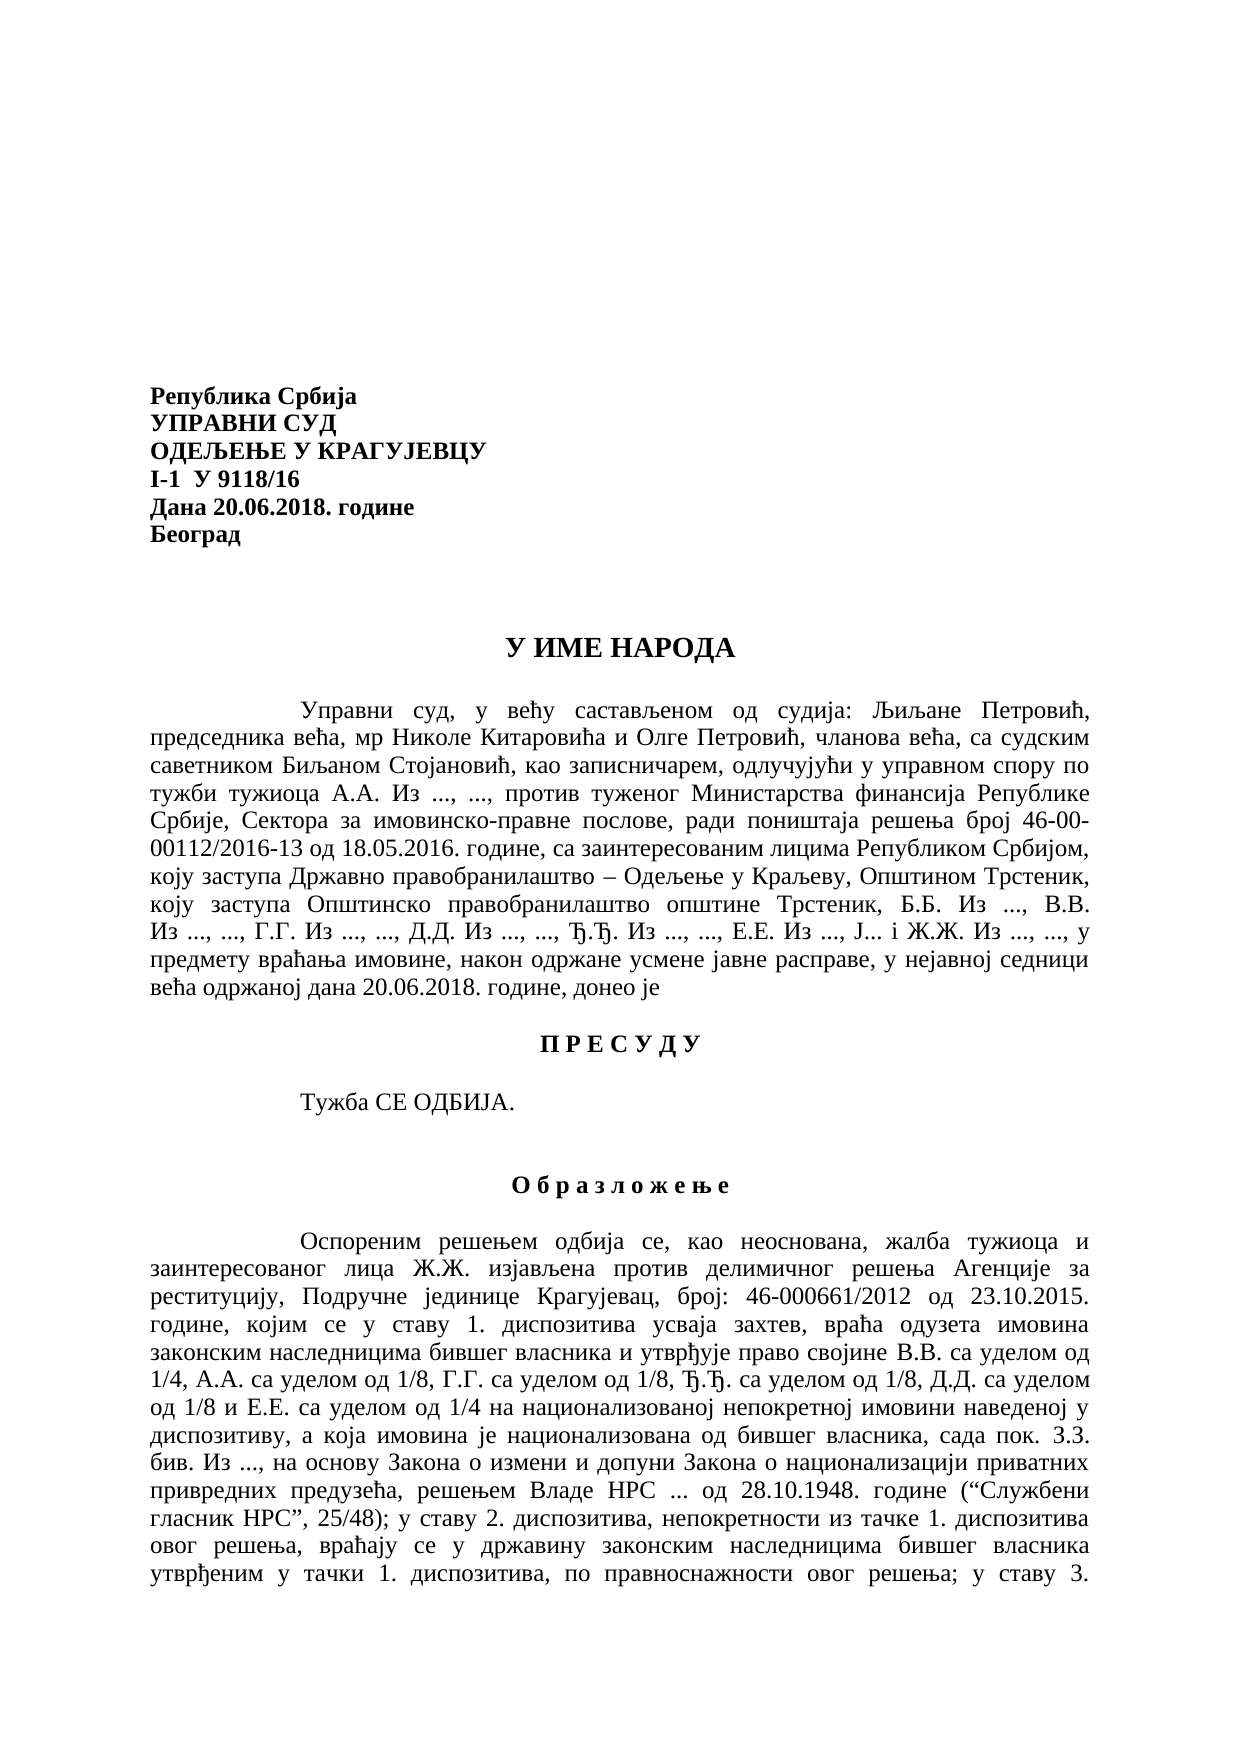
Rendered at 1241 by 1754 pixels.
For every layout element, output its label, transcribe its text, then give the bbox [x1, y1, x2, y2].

text Оспореним решењем одбија се, као неоснована, жалба тужиоца и заинтересованог лица Ж.Ж. изјављена против делимичног решења Агенције за реституцију, Подручне јединице Крагујевац, број: 46-000661/2012 од 23.10.2015. године, којим се у ставу 1. диспозитива усваја захтев, враћа одузета имовина законским наследницима бившег власника и утврђује право својине В.В. са уделом од 1/4, А.А. са уделом од 1/8, Г.Г. са уделом од 1/8, Ђ.Ђ. са уделом од 1/8, Д.Д. са уделом од 1/8 и Е.Е. са уделом од 1/4 на национализованој непокретној имовини наведеној у диспозитиву, а која имовина је национализована од бившег власника, сада пок. З.З. бив. Из ..., на основу Закона о измени и допуни Закона о национализацији приватних привредних предузећа, решењем Владе НРС ... од 28.10.1948. године (“Службени гласник НРС”, 25/48); у ставу 2. диспозитива, непокретности из тачке 1. диспозитива овог решења, враћају се у државину законским наследницима бившег власника утврђеним у тачки 1. диспозитива, по правноснажности овог решења; у ставу 3. [150, 1227, 1090, 1587]
text I-1 У 9118/16 [150, 465, 1090, 493]
text Тужба СЕ ОДБИЈА. [150, 1088, 1090, 1116]
text ОДEЉЕЊЕ У КРАГУЈЕВЦУ [150, 437, 1090, 465]
text Република Србија [150, 382, 1090, 409]
text УПРАВНИ СУД [150, 409, 1090, 437]
text У ИМЕ НАРОДА [150, 631, 1090, 663]
text О б р а з л о ж е њ е [150, 1171, 1090, 1199]
text Управни суд, у већу састављеном од судија: Љиљане Петровић, председника већа, мр Николе Китаровића и Олге Петровић, чланова већа, са судским саветником Биљаном Стојановић, као записничарем, одлучујући у управном спору по тужби тужиоца А.А. Из ..., ..., против туженог Министарства финансија Републике Србије, Сектора за имовинско-правне послове, ради поништаја решења број 46-00-00112/2016-13 од 18.05.2016. године, са заинтересованим лицима Републиком Србијом, коју заступа Државно правобранилаштво – Одељење у Краљеву, Општином Трстеник, коју заступа Општинско правобранилаштво општине Трстеник, Б.Б. Из ..., В.В. Из ..., ..., Г.Г. Из ..., ..., Д.Д. Из ..., ..., Ђ.Ђ. Из ..., ..., Е.Е. Из ..., Ј... i Ж.Ж. Из ..., ..., у предмету враћања имовине, након одржане усмене јавне расправе, у нејавној седници већа одржаној дана 20.06.2018. године, донео је [150, 696, 1090, 1001]
text Дана 20.06.2018. године [150, 493, 1090, 520]
text П Р Е С У Д У [150, 1031, 1090, 1058]
text Београд [150, 520, 1090, 548]
